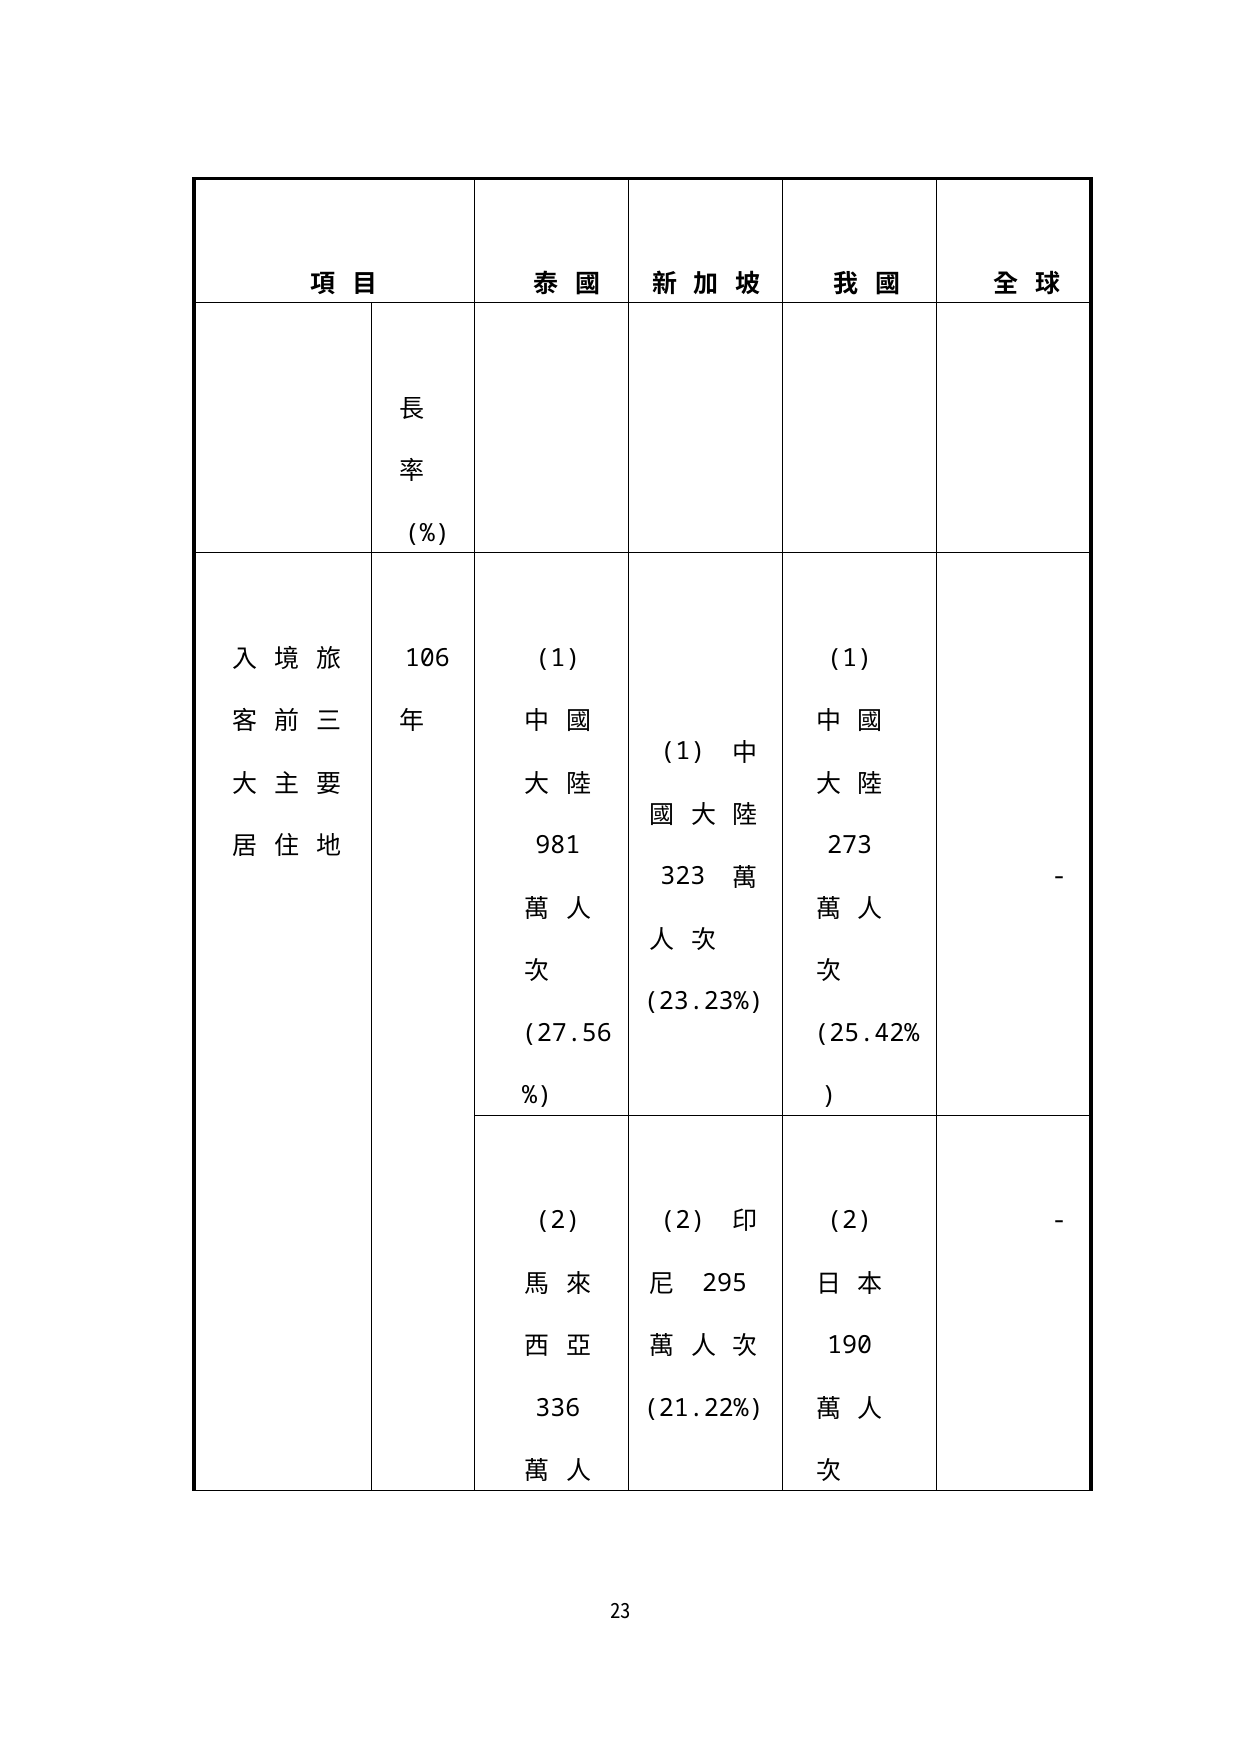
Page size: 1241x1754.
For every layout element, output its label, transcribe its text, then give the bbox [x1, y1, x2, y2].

table_header 我國 [783, 180, 936, 302]
table_cell (1)中國大陸273萬人次(25.42%) [783, 553, 936, 1115]
table_header 項目 [196, 180, 474, 302]
table_cell [475, 303, 628, 552]
table_cell - [937, 1116, 1089, 1490]
table_cell (2)印尼295萬人次(21.22%) [629, 1116, 782, 1490]
table_cell [629, 303, 782, 552]
table_cell - [937, 553, 1089, 1115]
table_cell (1)中國大陸981萬人次(27.56%) [475, 553, 628, 1115]
table_cell 入境旅客前三大主要居住地 [196, 553, 371, 1490]
table_header 泰國 [475, 180, 628, 302]
table_cell [783, 303, 936, 552]
table_header 全球 [937, 180, 1089, 302]
table_cell 長率(%) [372, 303, 474, 552]
table_cell (2)馬來西亞336萬人 [475, 1116, 628, 1490]
table_cell 106年 [372, 553, 474, 1490]
table_cell [196, 303, 371, 552]
table_cell [937, 303, 1089, 552]
table_cell (1)中國大陸323萬人次(23.23%) [629, 553, 782, 1115]
table_cell (2)日本190萬人次 [783, 1116, 936, 1490]
table_header 新加坡 [629, 180, 782, 302]
